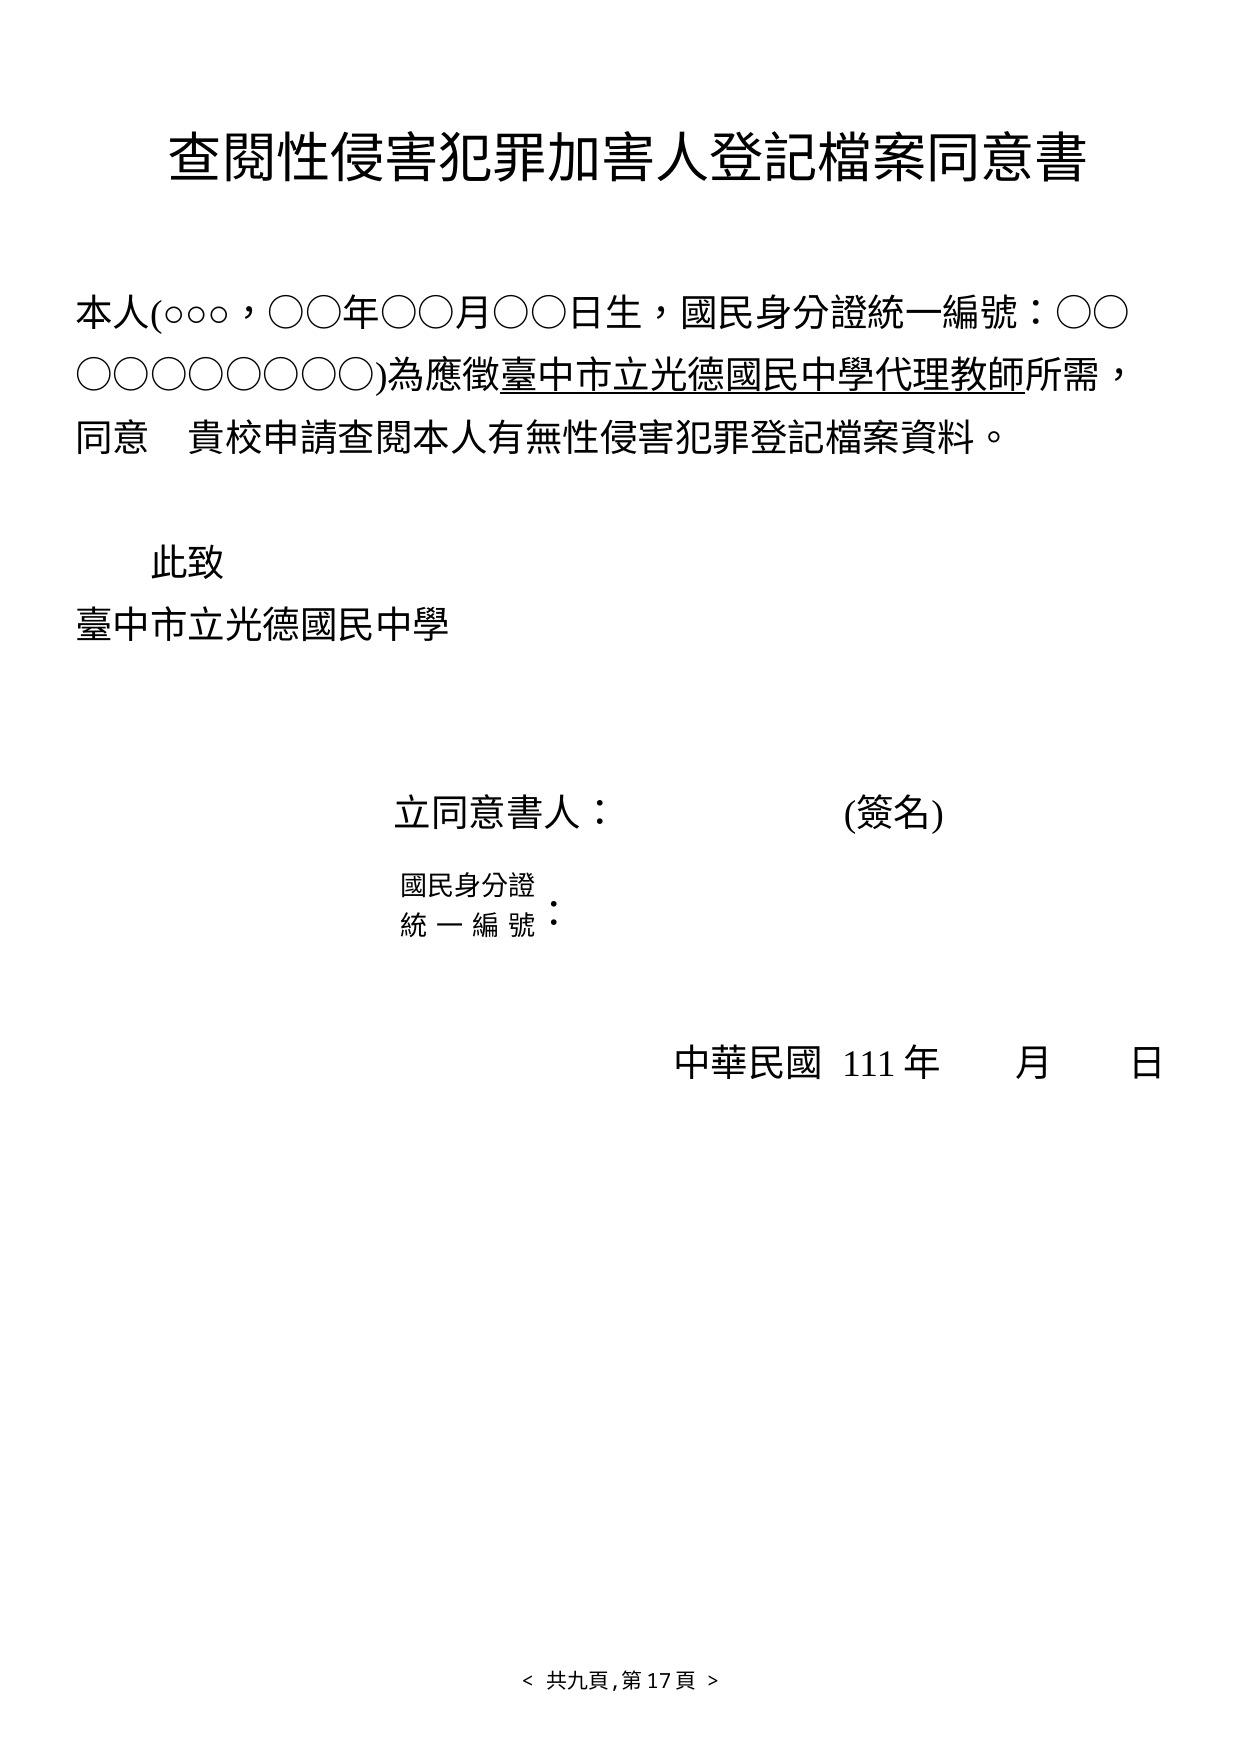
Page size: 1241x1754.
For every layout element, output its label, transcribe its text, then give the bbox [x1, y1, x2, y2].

text 本人(○○○，○○年○○月○○日生，國民身分證統一編號：○○○○○○○○○○)為應徵臺中市立光德國民中學代理教師所需，同意 貴校申請查閱本人有無性侵害犯罪登記檔案資料。 [75, 268, 1165, 456]
text 查閱性侵害犯罪加害人登記檔案同意書 [75, 81, 1181, 206]
text 立同意書人： (簽名) [75, 768, 1165, 831]
text 此致 [75, 518, 1165, 581]
text 臺中市立光德國民中學 [75, 581, 1165, 643]
text 中華民國 111年 月 日 [75, 1018, 1165, 1081]
text 國民身分證統一編號： [75, 831, 1165, 956]
